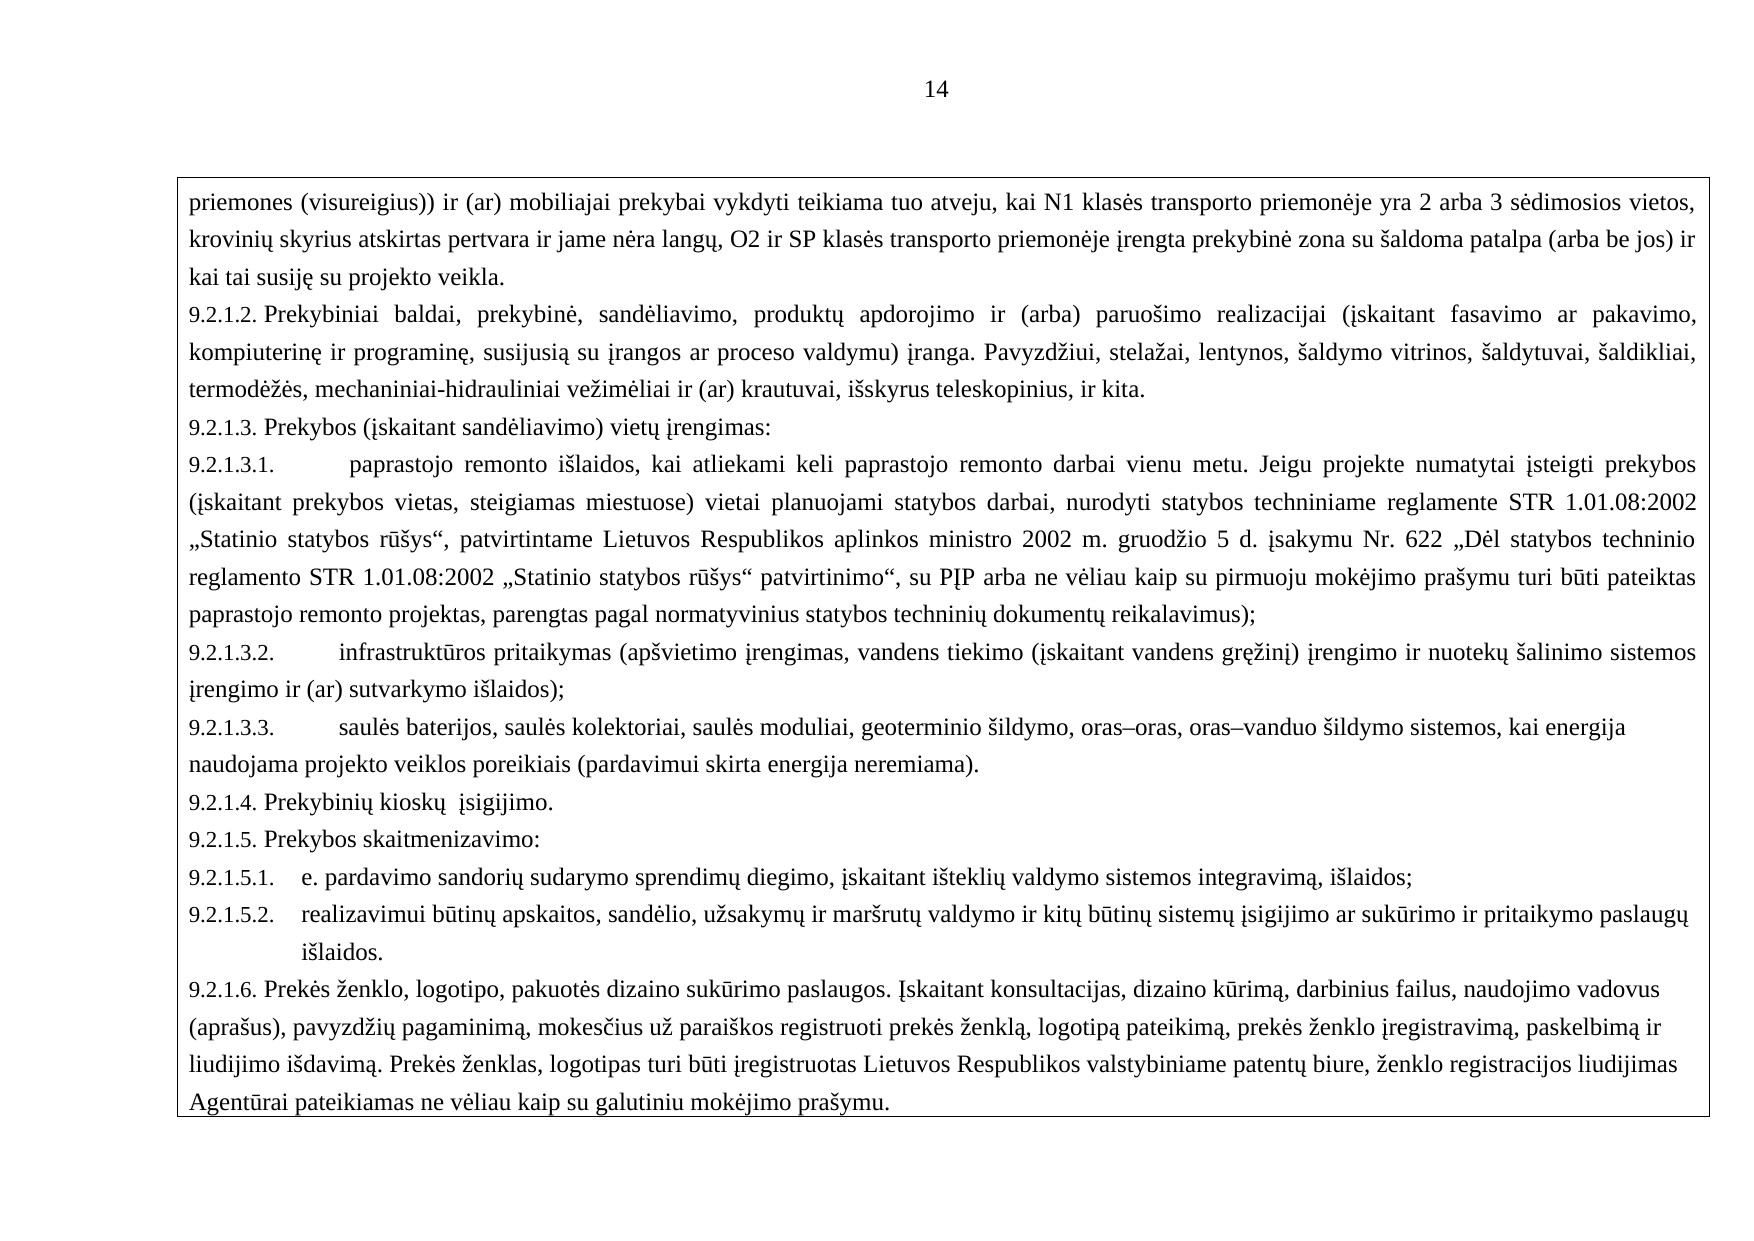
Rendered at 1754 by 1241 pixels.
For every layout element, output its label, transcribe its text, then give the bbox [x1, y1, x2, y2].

table_cell priemones (visureigius)) ir (ar) mobiliajai prekybai vykdyti teikiama tuo atveju, kai N1 klasės transporto priemonėje yra 2 arba 3 sėdimosios vietos, krovinių skyrius atskirtas pertvara ir jame nėra langų, O2 ir SP klasės transporto priemonėje įrengta prekybinė zona su šaldoma patalpa (arba be jos) ir kai tai susiję su projekto veikla. 9.2.1.2. Prekybiniai baldai, prekybinė, sandėliavimo, produktų apdorojimo ir (arba) paruošimo realizacijai (įskaitant fasavimo ar pakavimo, kompiuterinę ir programinę, susijusią su įrangos ar proceso valdymu) įranga. Pavyzdžiui, stelažai, lentynos, šaldymo vitrinos, šaldytuvai, šaldikliai, termodėžės, mechaniniai-hidrauliniai vežimėliai ir (ar) krautuvai, išskyrus teleskopinius, ir kita. 9.2.1.3. Prekybos (įskaitant sandėliavimo) vietų įrengimas: 9.2.1.3.1. paprastojo remonto išlaidos, kai atliekami keli paprastojo remonto darbai vienu metu. Jeigu projekte numatytai įsteigti prekybos (įskaitant prekybos vietas, steigiamas miestuose) vietai planuojami statybos darbai, nurodyti statybos techniniame reglamente STR 1.01.08:2002 „Statinio statybos rūšys“, patvirtintame Lietuvos Respublikos aplinkos ministro 2002 m. gruodžio 5 d. įsakymu Nr. 622 „Dėl statybos techninio reglamento STR 1.01.08:2002 „Statinio statybos rūšys“ patvirtinimo“, su PĮP arba ne vėliau kaip su pirmuoju mokėjimo prašymu turi būti pateiktas paprastojo remonto projektas, parengtas pagal normatyvinius statybos techninių dokumentų reikalavimus); 9.2.1.3.2. infrastruktūros pritaikymas (apšvietimo įrengimas, vandens tiekimo (įskaitant vandens gręžinį) įrengimo ir nuotekų šalinimo sistemos įrengimo ir (ar) sutvarkymo išlaidos); 9.2.1.3.3. saulės baterijos, saulės kolektoriai, saulės moduliai, geoterminio šildymo, oras–oras, oras–vanduo šildymo sistemos, kai energija naudojama projekto veiklos poreikiais (pardavimui skirta energija neremiama). 9.2.1.4. Prekybinių kioskų įsigijimo. 9.2.1.5. Prekybos skaitmenizavimo: 9.2.1.5.1. e. pardavimo sandorių sudarymo sprendimų diegimo, įskaitant išteklių valdymo sistemos integravimą, išlaidos; 9.2.1.5.2. realizavimui būtinų apskaitos, sandėlio, užsakymų ir maršrutų valdymo ir kitų būtinų sistemų įsigijimo ar sukūrimo ir pritaikymo paslaugų išlaidos. 9.2.1.6. Prekės ženklo, logotipo, pakuotės dizaino sukūrimo paslaugos. Įskaitant konsultacijas, dizaino kūrimą, darbinius failus, naudojimo vadovus (aprašus), pavyzdžių pagaminimą, mokesčius už paraiškos registruoti prekės ženklą, logotipą pateikimą, prekės ženklo įregistravimą, paskelbimą ir liudijimo išdavimą. Prekės ženklas, logotipas turi būti įregistruotas Lietuvos Respublikos valstybiniame patentų biure, ženklo registracijos liudijimas Agentūrai pateikiamas ne vėliau kaip su galutiniu mokėjimo prašymu. [178, 178, 1709, 1116]
